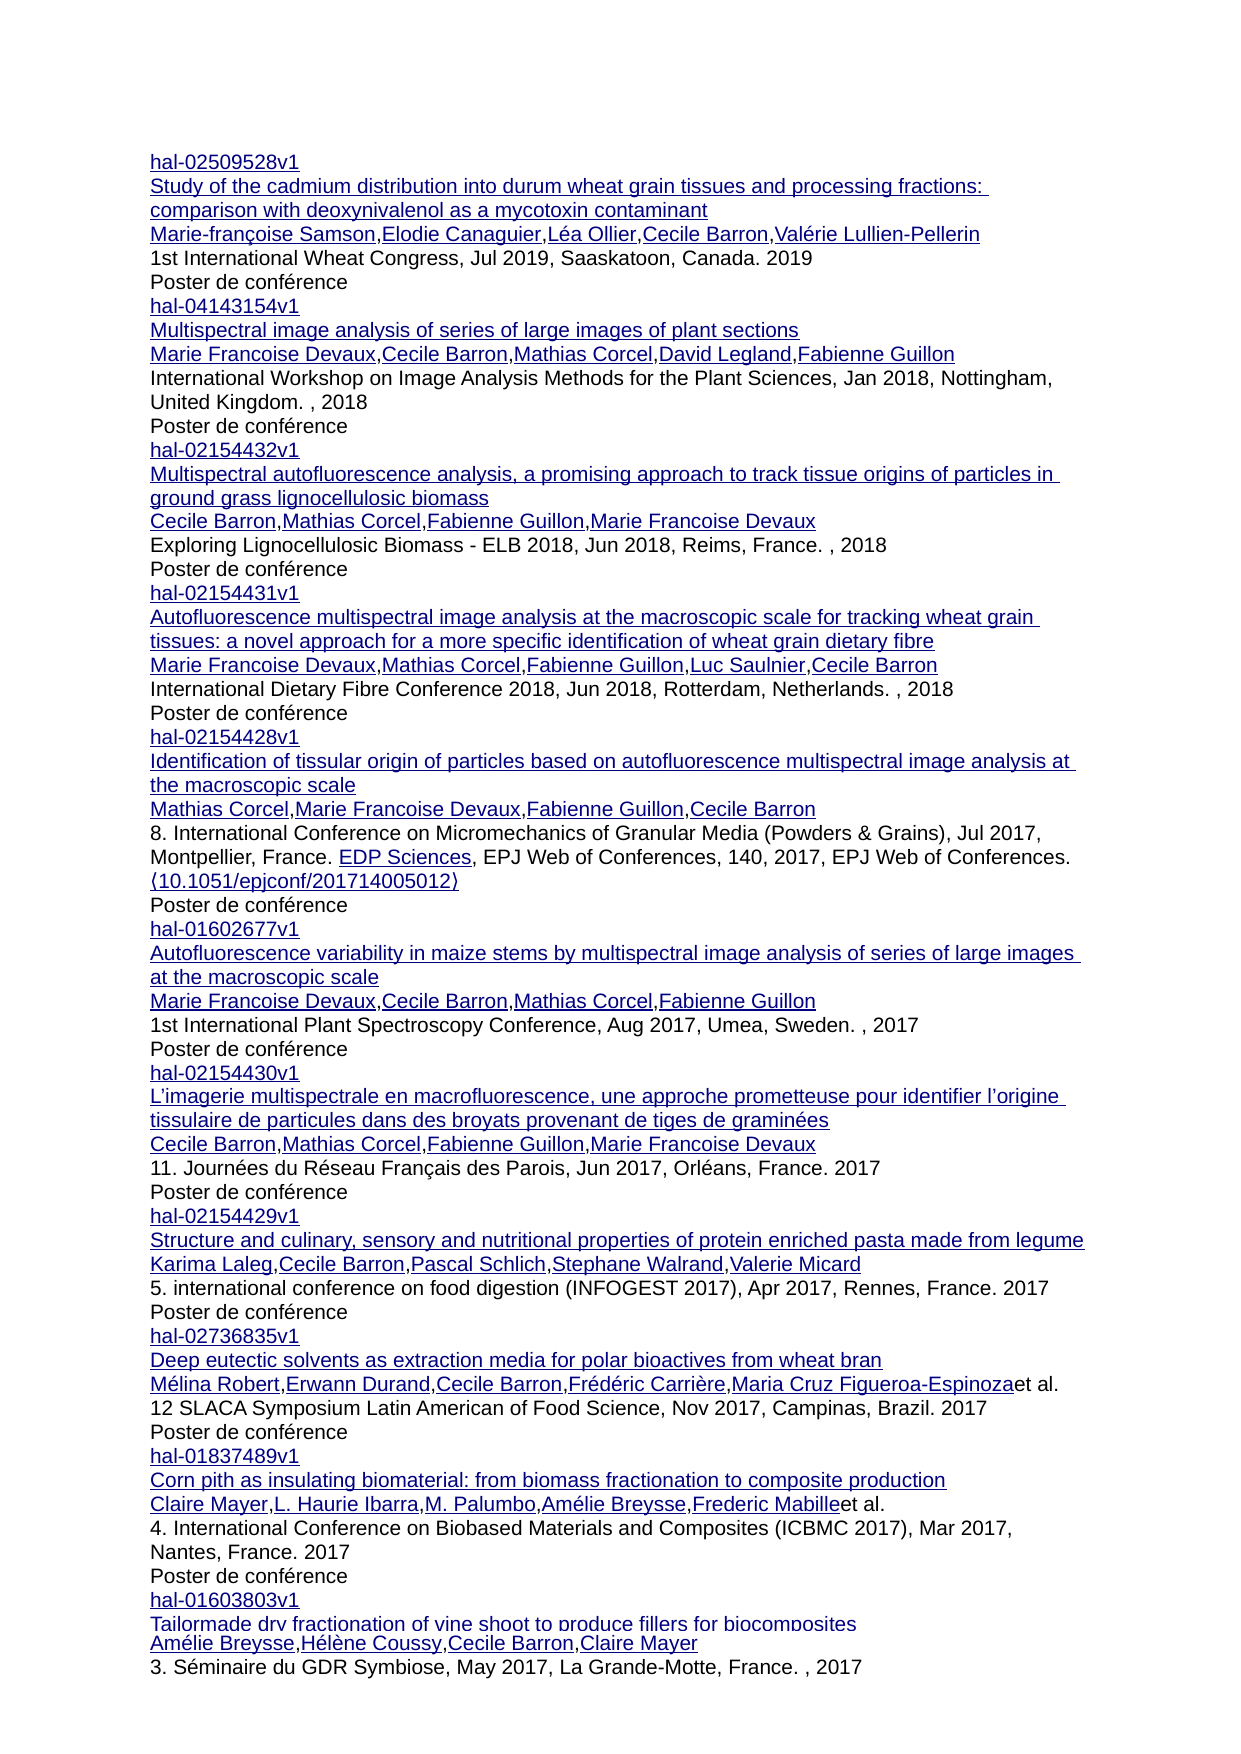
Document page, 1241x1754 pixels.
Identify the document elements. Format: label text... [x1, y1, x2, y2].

table_cell Autofluorescence variability in maize stems by multispectral image analysis of series of large images at the macroscopic scale Marie Francoise Devaux,Cecile Barron,Mathias Corcel,Fabienne Guillon 1st International Plant Spectroscopy Conference, Aug 2017, Umea, Sweden. , 2017 Poster de conférence hal-02154430v1 [150, 941, 1090, 1084]
table_cell hal-02509528v1 [150, 150, 1090, 174]
table_cell Study of the cadmium distribution into durum wheat grain tissues and processing fractions: comparison with deoxynivalenol as a mycotoxin contaminant Marie-françoise Samson,Elodie Canaguier,Léa Ollier,Cecile Barron,Valérie Lullien-Pellerin 1st International Wheat Congress, Jul 2019, Saaskatoon, Canada. 2019 Poster de conférence hal-04143154v1 [150, 174, 1090, 318]
table_cell L’imagerie multispectrale en macrofluorescence, une approche prometteuse pour identifier l’origine tissulaire de particules dans des broyats provenant de tiges de graminées Cecile Barron,Mathias Corcel,Fabienne Guillon,Marie Francoise Devaux 11. Journées du Réseau Français des Parois, Jun 2017, Orléans, France. 2017 Poster de conférence hal-02154429v1 [150, 1084, 1090, 1228]
table_cell Corn pith as insulating biomaterial: from biomass fractionation to composite production Claire Mayer,L. Haurie Ibarra,M. Palumbo,Amélie Breysse,Frederic Mabilleet al. 4. International Conference on Biobased Materials and Composites (ICBMC 2017), Mar 2017, Nantes, France. 2017 Poster de conférence hal-01603803v1 [150, 1468, 1090, 1611]
table_cell Tailormade dry fractionation of vine shoot to produce fillers for biocomposites Amélie Breysse,Hélène Coussy,Cecile Barron,Claire Mayer 3. Séminaire du GDR Symbiose, May 2017, La Grande-Motte, France. , 2017 [150, 1611, 1090, 1679]
table_cell Autofluorescence multispectral image analysis at the macroscopic scale for tracking wheat grain tissues: a novel approach for a more specific identification of wheat grain dietary fibre Marie Francoise Devaux,Mathias Corcel,Fabienne Guillon,Luc Saulnier,Cecile Barron International Dietary Fibre Conference 2018, Jun 2018, Rotterdam, Netherlands. , 2018 Poster de conférence hal-02154428v1 [150, 605, 1090, 749]
table_cell Structure and culinary, sensory and nutritional properties of protein enriched pasta made from legume Karima Laleg,Cecile Barron,Pascal Schlich,Stephane Walrand,Valerie Micard 5. international conference on food digestion (INFOGEST 2017), Apr 2017, Rennes, France. 2017 Poster de conférence hal-02736835v1 [150, 1228, 1090, 1348]
table_cell Multispectral image analysis of series of large images of plant sections Marie Francoise Devaux,Cecile Barron,Mathias Corcel,David Legland,Fabienne Guillon International Workshop on Image Analysis Methods for the Plant Sciences, Jan 2018, Nottingham, United Kingdom. , 2018 Poster de conférence hal-02154432v1 [150, 318, 1090, 461]
table_cell Multispectral autofluorescence analysis, a promising approach to track tissue origins of particles in ground grass lignocellulosic biomass Cecile Barron,Mathias Corcel,Fabienne Guillon,Marie Francoise Devaux Exploring Lignocellulosic Biomass - ELB 2018, Jun 2018, Reims, France. , 2018 Poster de conférence hal-02154431v1 [150, 461, 1090, 605]
table_cell Identification of tissular origin of particles based on autofluorescence multispectral image analysis at the macroscopic scale Mathias Corcel,Marie Francoise Devaux,Fabienne Guillon,Cecile Barron 8. International Conference on Micromechanics of Granular Media (Powders & Grains), Jul 2017, Montpellier, France. EDP Sciences, EPJ Web of Conferences, 140, 2017, EPJ Web of Conferences. ⟨10.1051/epjconf/201714005012⟩ Poster de conférence hal-01602677v1 [150, 749, 1090, 941]
table_cell Deep eutectic solvents as extraction media for polar bioactives from wheat bran Mélina Robert,Erwann Durand,Cecile Barron,Frédéric Carrière,Maria Cruz Figueroa-Espinozaet al. 12 SLACA Symposium Latin American of Food Science, Nov 2017, Campinas, Brazil. 2017 Poster de conférence hal-01837489v1 [150, 1348, 1090, 1468]
